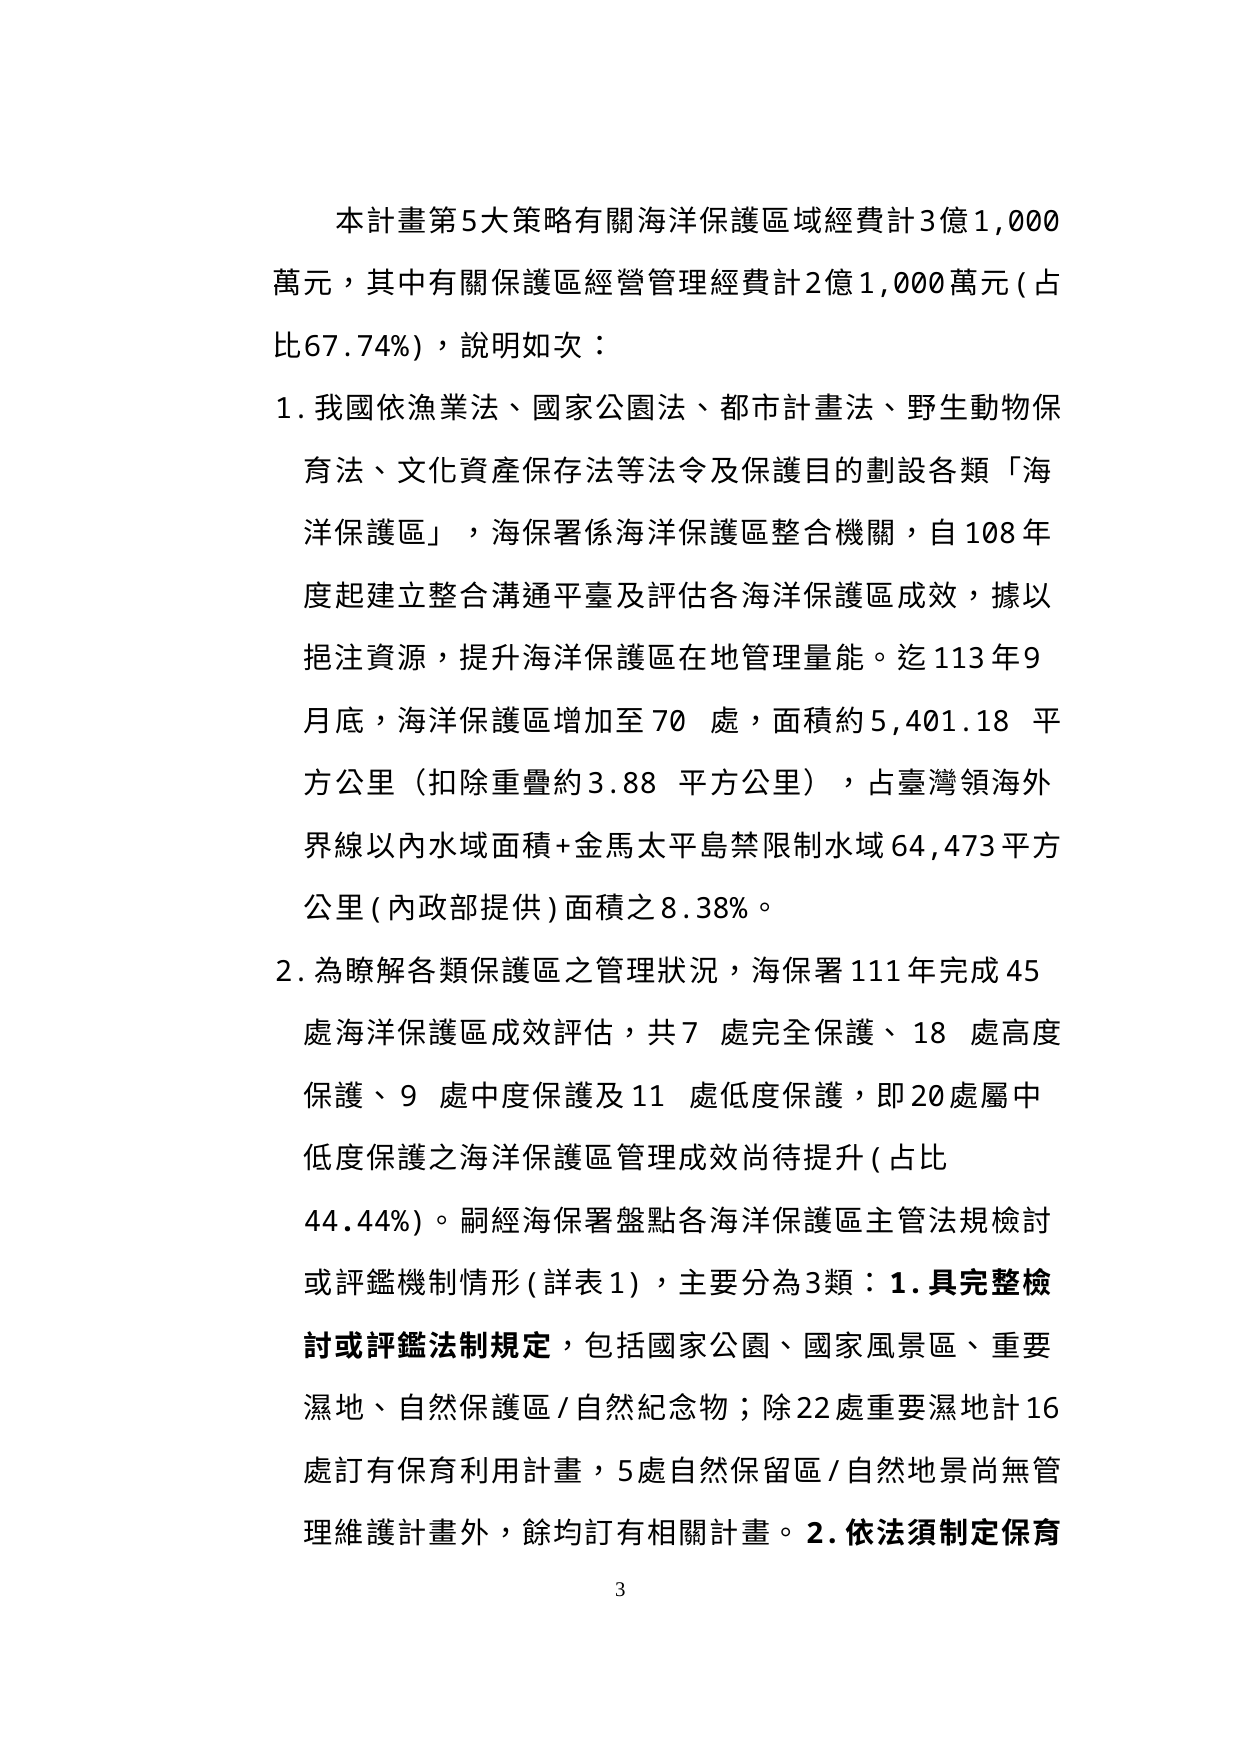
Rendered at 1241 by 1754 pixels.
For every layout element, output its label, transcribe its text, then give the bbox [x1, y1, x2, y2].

text 本計畫第5大策略有關海洋保護區域經費計3億1,000萬元，其中有關保護區經營管理經費計2億1,000萬元(占比67.74%)，說明如次： [266, 177, 1063, 365]
text 1.我國依漁業法、國家公園法、都市計畫法、野生動物保育法、文化資產保存法等法令及保護目的劃設各類「海洋保護區」，海保署係海洋保護區整合機關，自108年度起建立整合溝通平臺及評估各海洋保護區成效，據以挹注資源，提升海洋保護區在地管理量能。迄113年9月底，海洋保護區增加至70 處，面積約5,401.18 平方公里（扣除重疊約3.88 平方公里），占臺灣領海外界線以內水域面積+金馬太平島禁限制水域64,473平方公里(內政部提供)面積之8.38%。 [266, 365, 1063, 927]
text 2.為瞭解各類保護區之管理狀況，海保署111年完成45 處海洋保護區成效評估，共7 處完全保護、18 處高度保護、9 處中度保護及11 處低度保護，即20處屬中低度保護之海洋保護區管理成效尚待提升(占比44.44%)。嗣經海保署盤點各海洋保護區主管法規檢討或評鑑機制情形(詳表1)，主要分為3類：1.具完整檢討或評鑑法制規定，包括國家公園、國家風景區、重要濕地、自然保護區/自然紀念物；除22處重要濕地計16處訂有保育利用計畫，5處自然保留區/自然地景尚無管理維護計畫外，餘均訂有相關計畫。2.依法須制定保育 [266, 927, 1063, 1552]
